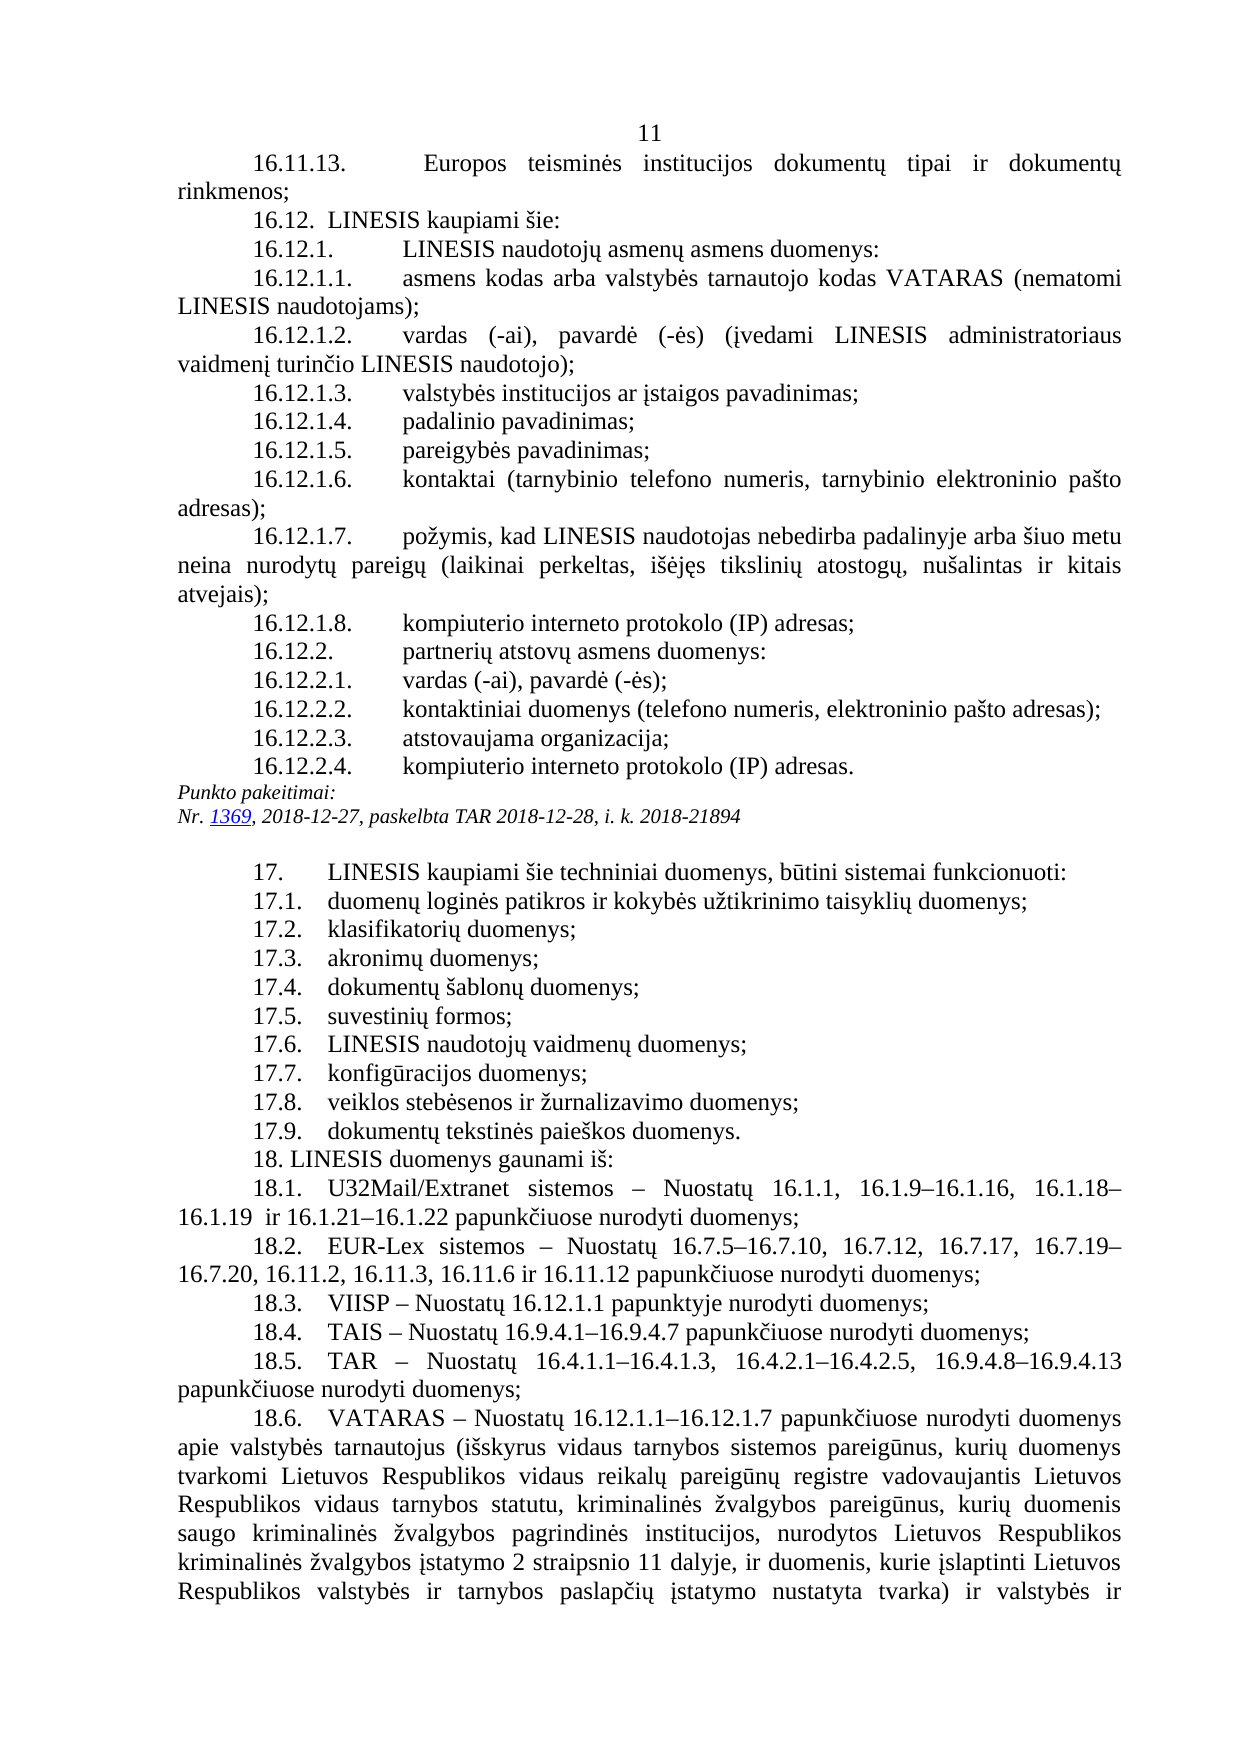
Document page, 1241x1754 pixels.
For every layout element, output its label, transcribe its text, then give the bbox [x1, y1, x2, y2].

text 17. LINESIS kaupiami šie techniniai duomenys, būtini sistemai funkcionuoti: [177, 857, 1122, 886]
text 17.8. veiklos stebėsenos ir žurnalizavimo duomenys; [177, 1087, 1122, 1116]
text 16.12.1.4. padalinio pavadinimas; [177, 406, 1122, 435]
text 18.2. EUR-Lex sistemos – Nuostatų 16.7.5–16.7.10, 16.7.12, 16.7.17, 16.7.19–16.7.20, 16.11.2, 16.11.3, 16.11.6 ir 16.11.12 papunkčiuose nurodyti duomenys; [177, 1231, 1122, 1288]
text 18.6. VATARAS – Nuostatų 16.12.1.1–16.12.1.7 papunkčiuose nurodyti duomenys apie valstybės tarnautojus (išskyrus vidaus tarnybos sistemos pareigūnus, kurių duomenys tvarkomi Lietuvos Respublikos vidaus reikalų pareigūnų registre vadovaujantis Lietuvos Respublikos vidaus tarnybos statutu, kriminalinės žvalgybos pareigūnus, kurių duomenis saugo kriminalinės žvalgybos pagrindinės institucijos, nurodytos Lietuvos Respublikos kriminalinės žvalgybos įstatymo 2 straipsnio 11 dalyje, ir duomenis, kurie įslaptinti Lietuvos Respublikos valstybės ir tarnybos paslapčių įstatymo nustatyta tvarka) ir valstybės ir [177, 1403, 1122, 1604]
text Punkto pakeitimai: [177, 780, 1122, 804]
text 16.12.1. LINESIS naudotojų asmenų asmens duomenys: [177, 234, 1122, 263]
text 17.1. duomenų loginės patikros ir kokybės užtikrinimo taisyklių duomenys; [177, 886, 1122, 914]
text Nr. 1369, 2018-12-27, paskelbta TAR 2018-12-28, i. k. 2018-21894 [177, 804, 1122, 828]
text 18.3. VIISP – Nuostatų 16.12.1.1 papunktyje nurodyti duomenys; [177, 1288, 1122, 1317]
text 16.12.1.6. kontaktai (tarnybinio telefono numeris, tarnybinio elektroninio pašto adresas); [177, 464, 1122, 521]
text 17.6. LINESIS naudotojų vaidmenų duomenys; [177, 1029, 1122, 1058]
text 16.12.1.1. asmens kodas arba valstybės tarnautojo kodas VATARAS (nematomi LINESIS naudotojams); [177, 263, 1122, 320]
text 17.4. dokumentų šablonų duomenys; [177, 972, 1122, 1001]
text 17.3. akronimų duomenys; [177, 943, 1122, 972]
text 17.5. suvestinių formos; [177, 1001, 1122, 1029]
text 17.2. klasifikatorių duomenys; [177, 914, 1122, 943]
text 16.12. LINESIS kaupiami šie: [177, 205, 1122, 234]
text 16.12.1.5. pareigybės pavadinimas; [177, 435, 1122, 464]
text 18.1. U32Mail/Extranet sistemos – Nuostatų 16.1.1, 16.1.9–16.1.16, 16.1.18–16.1.19 ir 16.1.21–16.1.22 papunkčiuose nurodyti duomenys; [177, 1173, 1122, 1231]
text 18.4. TAIS – Nuostatų 16.9.4.1–16.9.4.7 papunkčiuose nurodyti duomenys; [177, 1317, 1122, 1346]
text 16.12.2.2. kontaktiniai duomenys (telefono numeris, elektroninio pašto adresas); [177, 694, 1122, 723]
text 16.12.2.4. kompiuterio interneto protokolo (IP) adresas. [177, 751, 1122, 780]
text 16.12.1.3. valstybės institucijos ar įstaigos pavadinimas; [177, 378, 1122, 406]
text 18.5. TAR – Nuostatų 16.4.1.1–16.4.1.3, 16.4.2.1–16.4.2.5, 16.9.4.8–16.9.4.13 papunkčiuose nurodyti duomenys; [177, 1346, 1122, 1403]
text 17.7. konfigūracijos duomenys; [177, 1058, 1122, 1087]
text 16.12.1.7. požymis, kad LINESIS naudotojas nebedirba padalinyje arba šiuo metu neina nurodytų pareigų (laikinai perkeltas, išėjęs tikslinių atostogų, nušalintas ir kitais atvejais); [177, 521, 1122, 608]
text 16.12.2.3. atstovaujama organizacija; [177, 723, 1122, 751]
text 16.12.2. partnerių atstovų asmens duomenys: [177, 636, 1122, 665]
text 16.11.13. Europos teisminės institucijos dokumentų tipai ir dokumentų rinkmenos; [177, 148, 1122, 205]
text 16.12.1.2. vardas (-ai), pavardė (-ės) (įvedami LINESIS administratoriaus vaidmenį turinčio LINESIS naudotojo); [177, 320, 1122, 378]
text 16.12.2.1. vardas (-ai), pavardė (-ės); [177, 665, 1122, 694]
text 18. LINESIS duomenys gaunami iš: [177, 1144, 1122, 1173]
text 16.12.1.8. kompiuterio interneto protokolo (IP) adresas; [177, 608, 1122, 636]
text 17.9. dokumentų tekstinės paieškos duomenys. [177, 1116, 1122, 1144]
